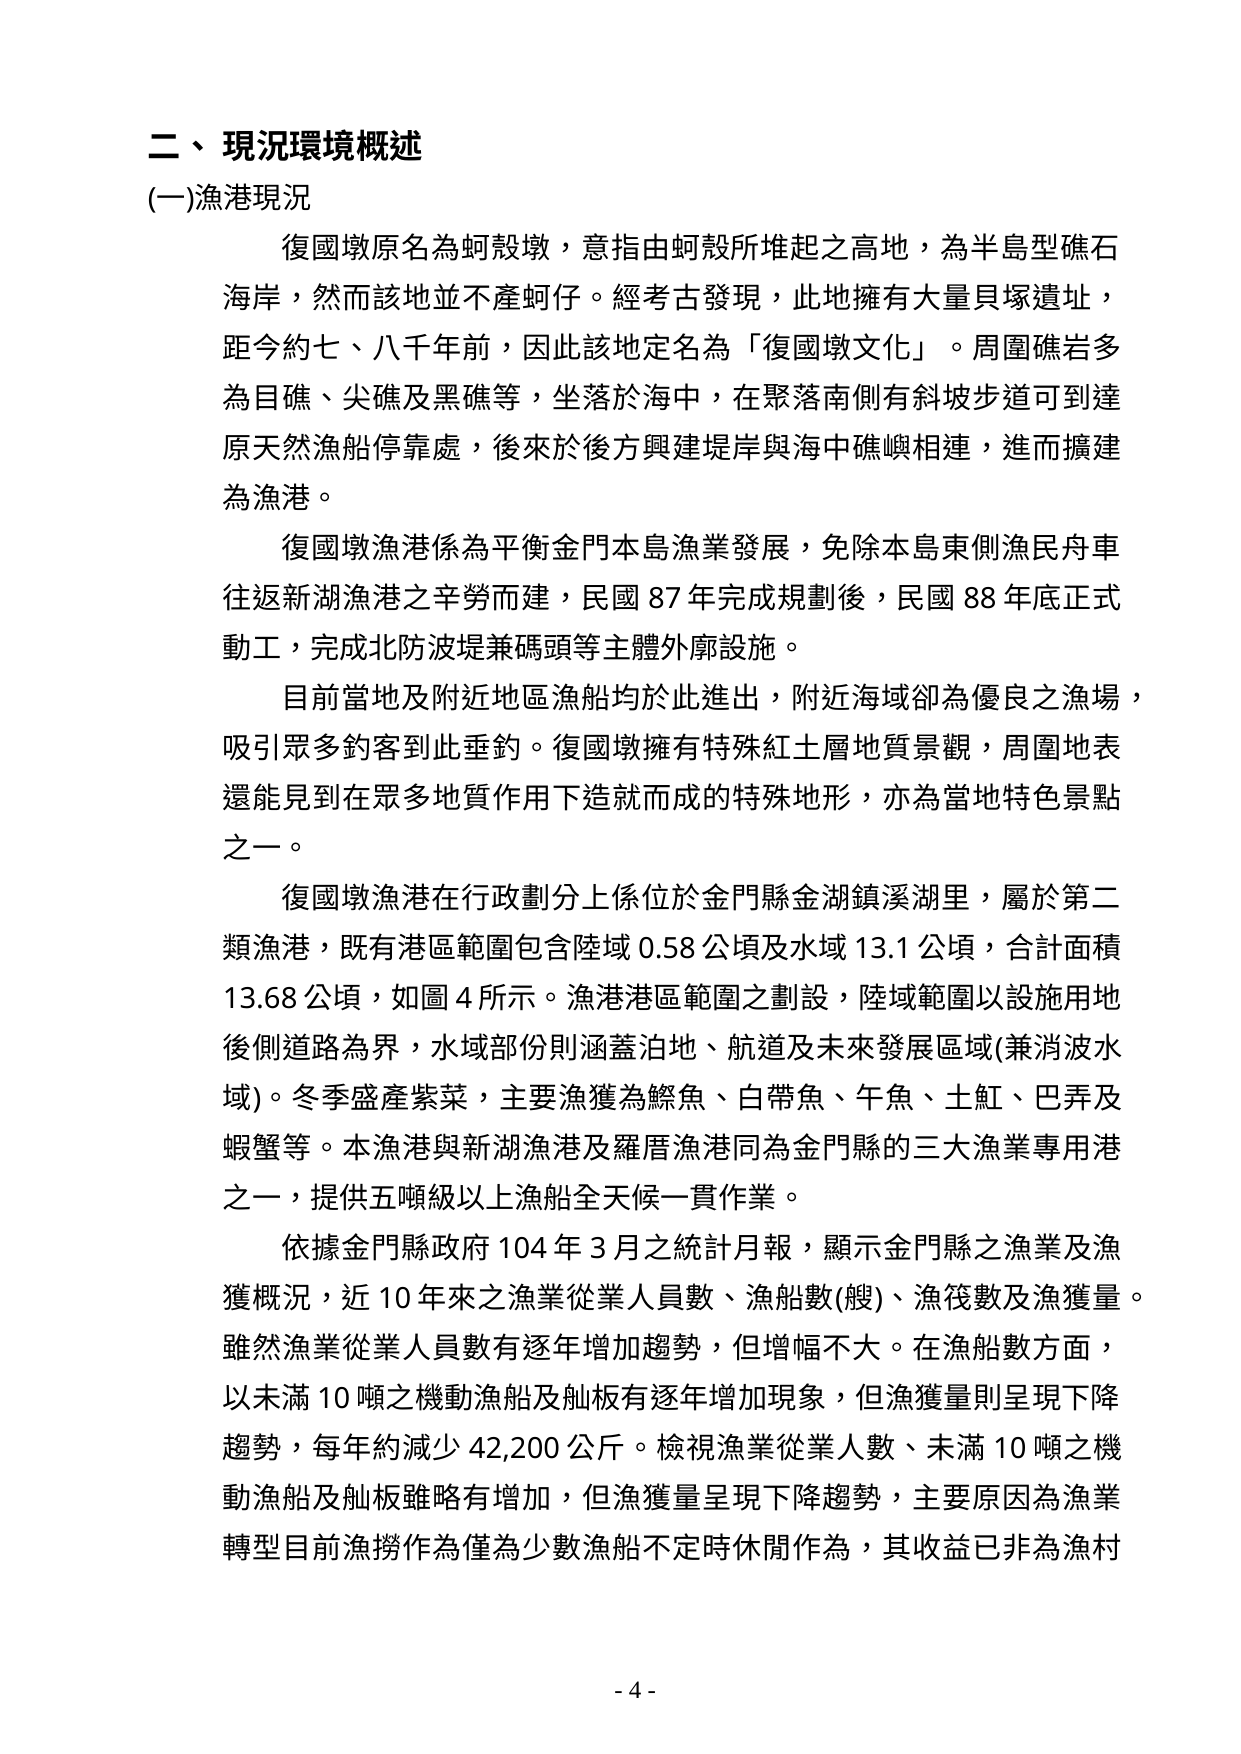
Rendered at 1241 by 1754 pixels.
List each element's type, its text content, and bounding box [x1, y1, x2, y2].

text 復國墩原名為蚵殼墩，意指由蚵殼所堆起之高地，為半島型礁石海岸，然而該地並不產蚵仔。經考古發現，此地擁有大量貝塚遺址，距今約七、八千年前，因此該地定名為「復國墩文化」。周圍礁岩多為目礁、尖礁及黑礁等，坐落於海中，在聚落南側有斜坡步道可到達原天然漁船停靠處，後來於後方興建堤岸與海中礁嶼相連，進而擴建為漁港。 [223, 218, 1122, 518]
text 目前當地及附近地區漁船均於此進出，附近海域卻為優良之漁場，吸引眾多釣客到此垂釣。復國墩擁有特殊紅土層地質景觀，周圍地表還能見到在眾多地質作用下造就而成的特殊地形，亦為當地特色景點之一。 [223, 668, 1122, 868]
subtitle 現況環境概述 [148, 118, 1122, 168]
text 復國墩漁港係為平衡金門本島漁業發展，免除本島東側漁民舟車往返新湖漁港之辛勞而建，民國87年完成規劃後，民國88年底正式動工，完成北防波堤兼碼頭等主體外廓設施。 [223, 518, 1122, 668]
text (一)漁港現況 [148, 168, 1122, 218]
text 依據金門縣政府104年3月之統計月報，顯示金門縣之漁業及漁獲概況，近10年來之漁業從業人員數、漁船數(艘)、漁筏數及漁獲量。雖然漁業從業人員數有逐年增加趨勢，但增幅不大。在漁船數方面，以未滿10噸之機動漁船及舢板有逐年增加現象，但漁獲量則呈現下降趨勢，每年約減少42,200公斤。檢視漁業從業人數、未滿10噸之機動漁船及舢板雖略有增加，但漁獲量呈現下降趨勢，主要原因為漁業轉型目前漁撈作為僅為少數漁船不定時休閒作為，其收益已非為漁村經濟主要來源，亦可能為漁船數的增加主要以小型為主，因此漁獲量不大。 [223, 1218, 1122, 1568]
text 復國墩漁港在行政劃分上係位於金門縣金湖鎮溪湖里，屬於第二類漁港，既有港區範圍包含陸域0.58公頃及水域13.1公頃，合計面積13.68公頃，如圖4所示。漁港港區範圍之劃設，陸域範圍以設施用地後側道路為界，水域部份則涵蓋泊地、航道及未來發展區域(兼消波水域)。冬季盛產紫菜，主要漁獲為鰶魚、白帶魚、午魚、土魟、巴弄及蝦蟹等。本漁港與新湖漁港及羅厝漁港同為金門縣的三大漁業專用港之一，提供五噸級以上漁船全天候一貫作業。 [223, 868, 1122, 1218]
